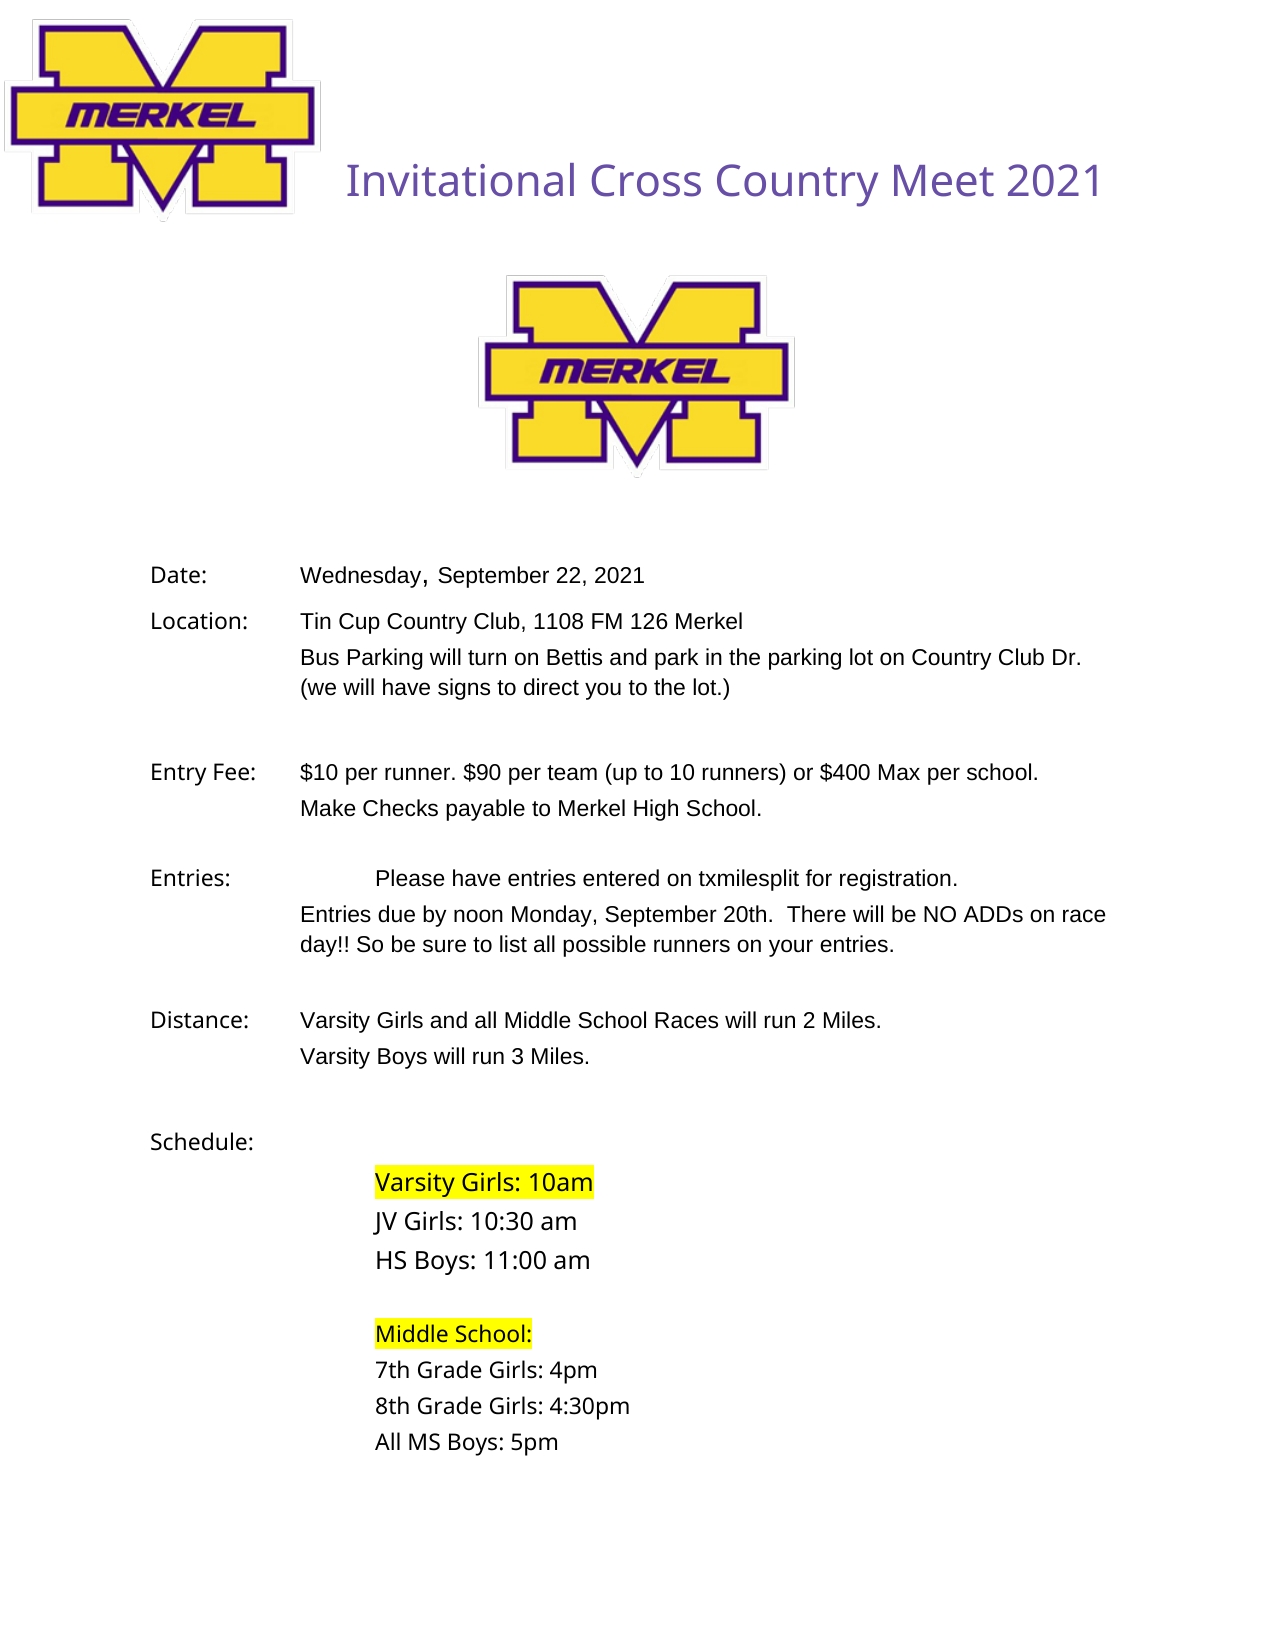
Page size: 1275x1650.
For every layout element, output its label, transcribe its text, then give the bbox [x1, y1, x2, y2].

text 7th Grade Girls: 4pm [300, 1354, 1125, 1385]
picture [0, 0, 328, 242]
picture [474, 255, 802, 498]
text Distance: Varsity Girls and all Middle School Races will run 2 Miles. [150, 998, 1125, 1037]
text (we will have signs to direct you to the lot.) [225, 674, 1125, 700]
text HS Boys: 11:00 am [300, 1243, 1125, 1277]
text Entry Fee: $10 per runner. $90 per team (up to 10 runners) or $400 Max per school. [150, 749, 1125, 789]
text Date: Wednesday, September 22, 2021 [150, 552, 1125, 592]
text All MS Boys: 5pm [300, 1426, 1125, 1457]
text JV Girls: 10:30 am [300, 1204, 1125, 1238]
text Varsity Girls: 10am [300, 1165, 1125, 1199]
text Invitational Cross Country Meet 2021 [328, 150, 1125, 209]
text Location: Tin Cup Country Club, 1108 FM 126 Merkel [150, 598, 1125, 638]
text Middle School: [300, 1318, 1125, 1349]
text Entries due by noon Monday, September 20th. There will be NO ADDs on race [150, 901, 1125, 928]
text Bus Parking will turn on Bettis and park in the parking lot on Country Club Dr. [150, 643, 1125, 670]
text 8th Grade Girls: 4:30pm [300, 1390, 1125, 1421]
text Entries: Please have entries entered on txmilesplit for registration. [150, 856, 1125, 895]
text Schedule: [150, 1119, 1125, 1159]
text Varsity Boys will run 3 Miles. [225, 1043, 1125, 1069]
text day!! So be sure to list all possible runners on your entries. [225, 931, 1125, 958]
text Make Checks payable to Merkel High School. [150, 795, 1125, 822]
